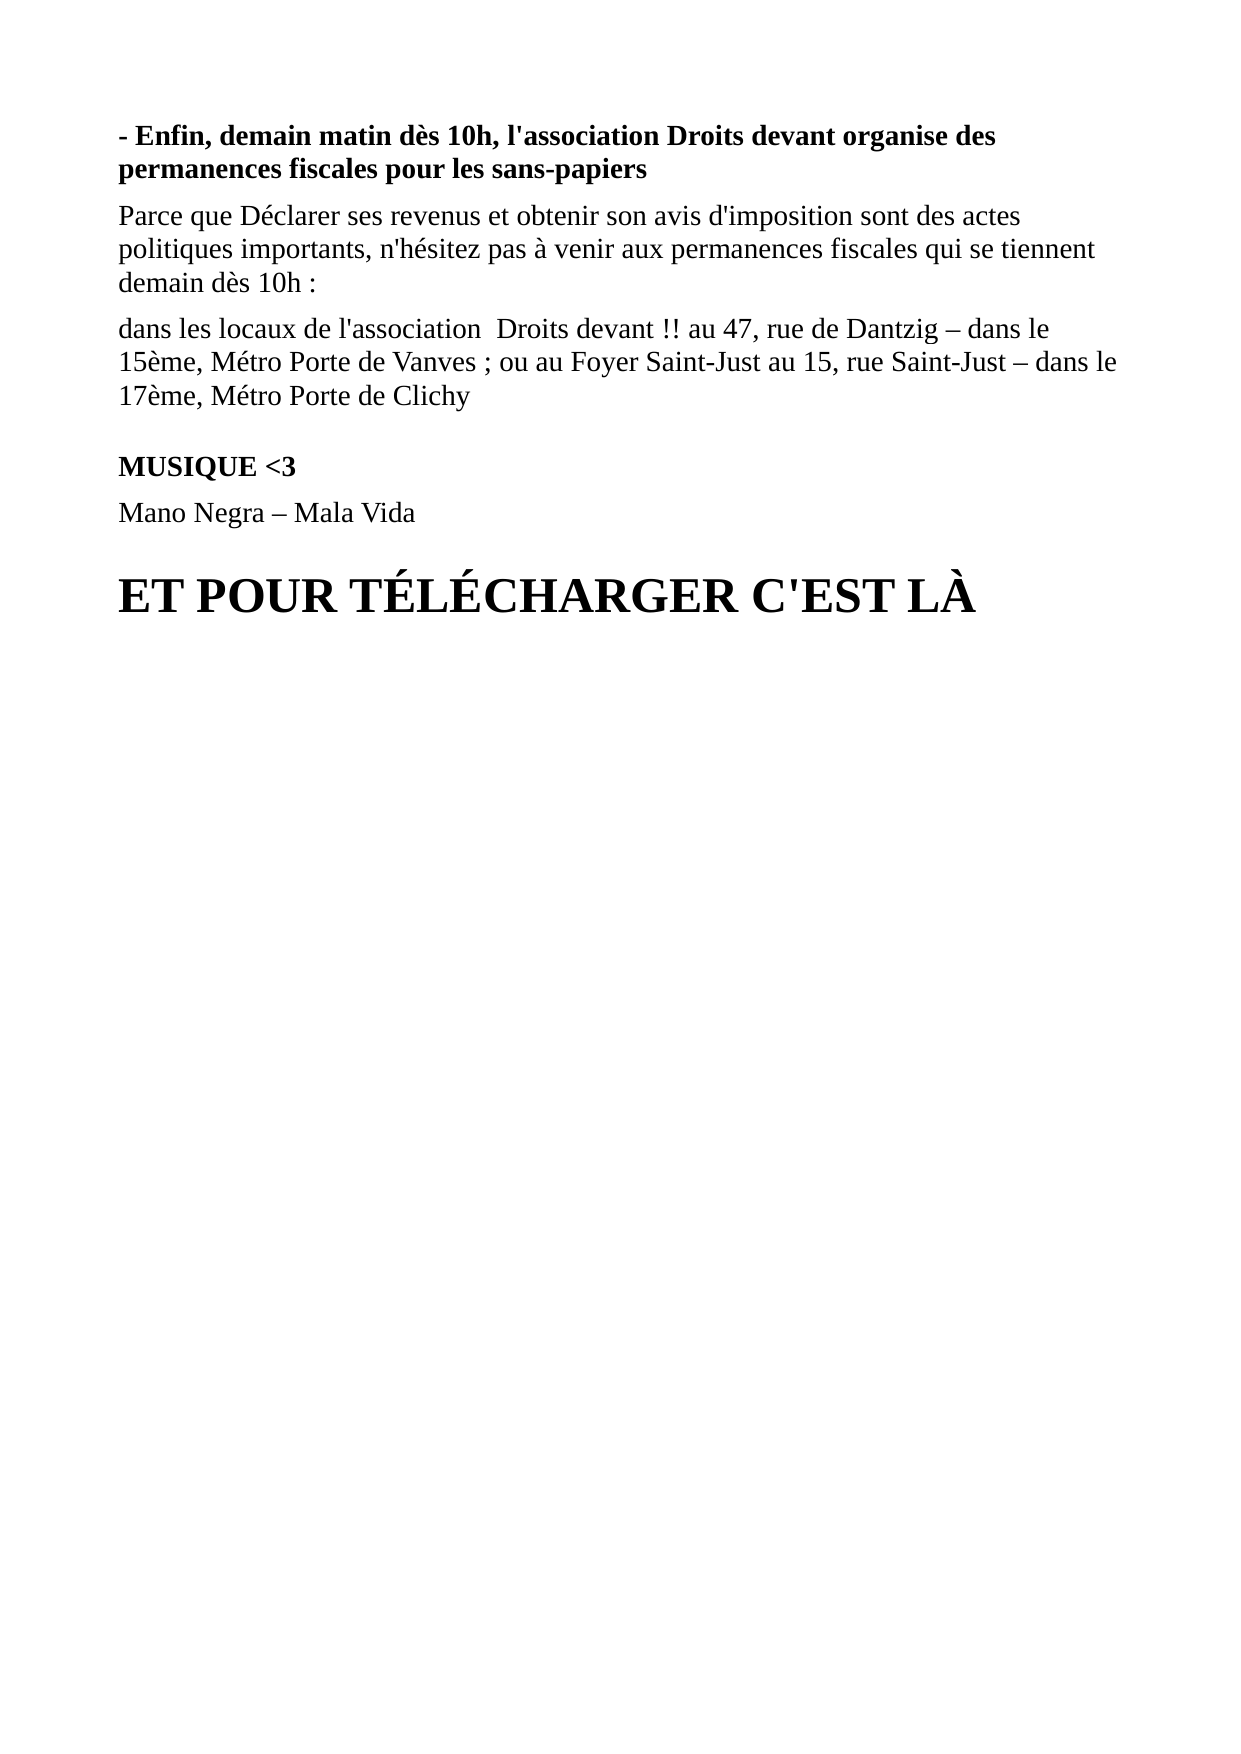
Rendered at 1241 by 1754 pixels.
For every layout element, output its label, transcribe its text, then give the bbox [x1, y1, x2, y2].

text - Enfin, demain matin dès 10h, l'association Droits devant organise des permanences fiscales pour les sans-papiers [118, 118, 1122, 185]
text Mano Negra – Mala Vida [118, 495, 1122, 528]
subtitle MUSIQUE <3 [118, 449, 1122, 482]
subtitle ET POUR TÉLÉCHARGER C'EST LÀ [118, 566, 1122, 623]
text dans les locaux de l'association Droits devant !! au 47, rue de Dantzig – dans le 15ème, Métro Porte de Vanves ; ou au Foyer Saint-Just au 15, rue Saint-Just – dans le 17ème, Métro Porte de Clichy [118, 311, 1122, 411]
text Parce que Déclarer ses revenus et obtenir son avis d'imposition sont des actes politiques importants, n'hésitez pas à venir aux permanences fiscales qui se tiennent demain dès 10h : [118, 198, 1122, 298]
